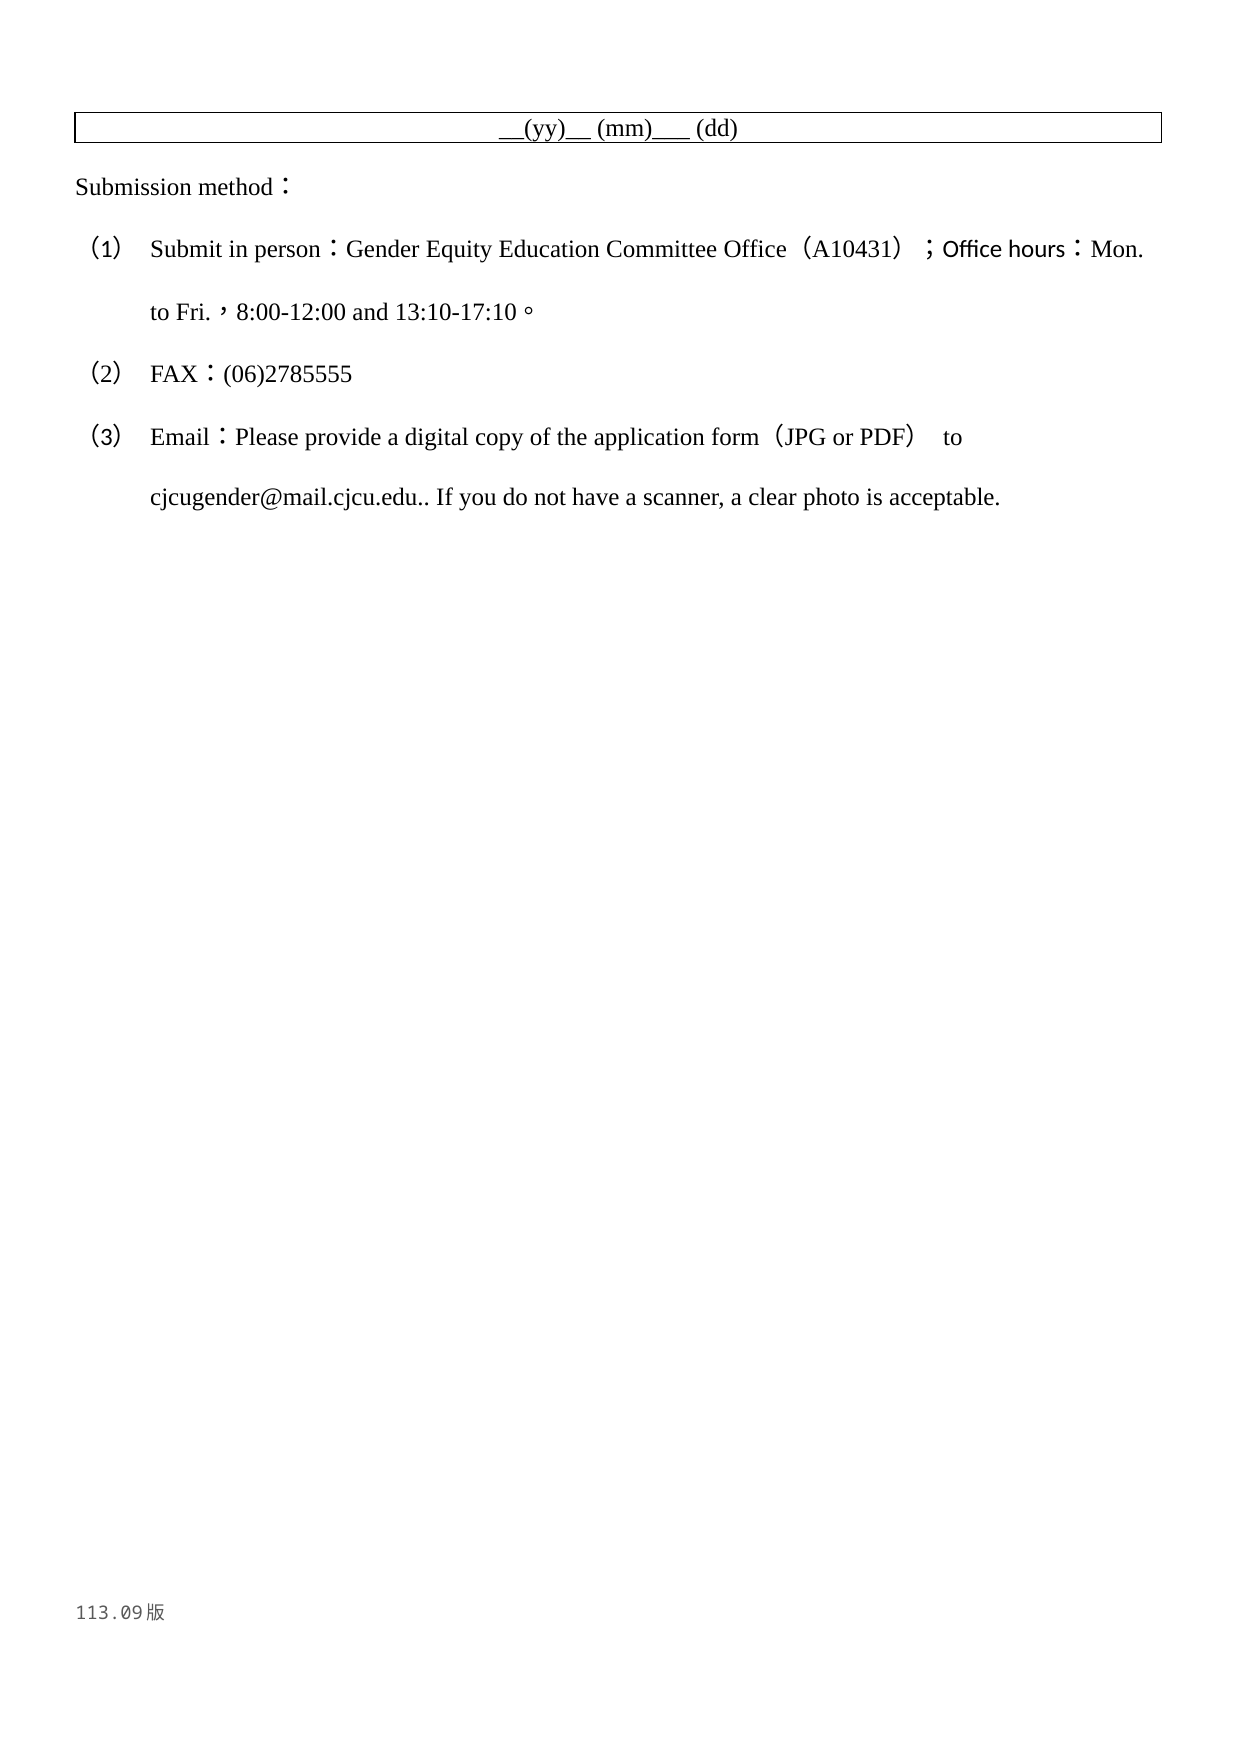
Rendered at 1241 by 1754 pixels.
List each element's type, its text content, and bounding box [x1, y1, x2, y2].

table_cell __(yy)__ (mm)___ (dd) [76, 113, 1161, 142]
text Submission method： [75, 143, 1165, 205]
list Email：Please provide a digital copy of the application form（JPG or PDF） to cjcugender@mail.cjcu.edu.. If you do not have a scanner, a clear photo is acceptable. [75, 393, 1165, 518]
list FAX：(06)2785555 [75, 330, 1165, 393]
list Submit in person：Gender Equity Education Committee Office（A10431）；Office hours：Mon. to Fri.，8:00-12:00 and 13:10-17:10。 [75, 205, 1165, 330]
